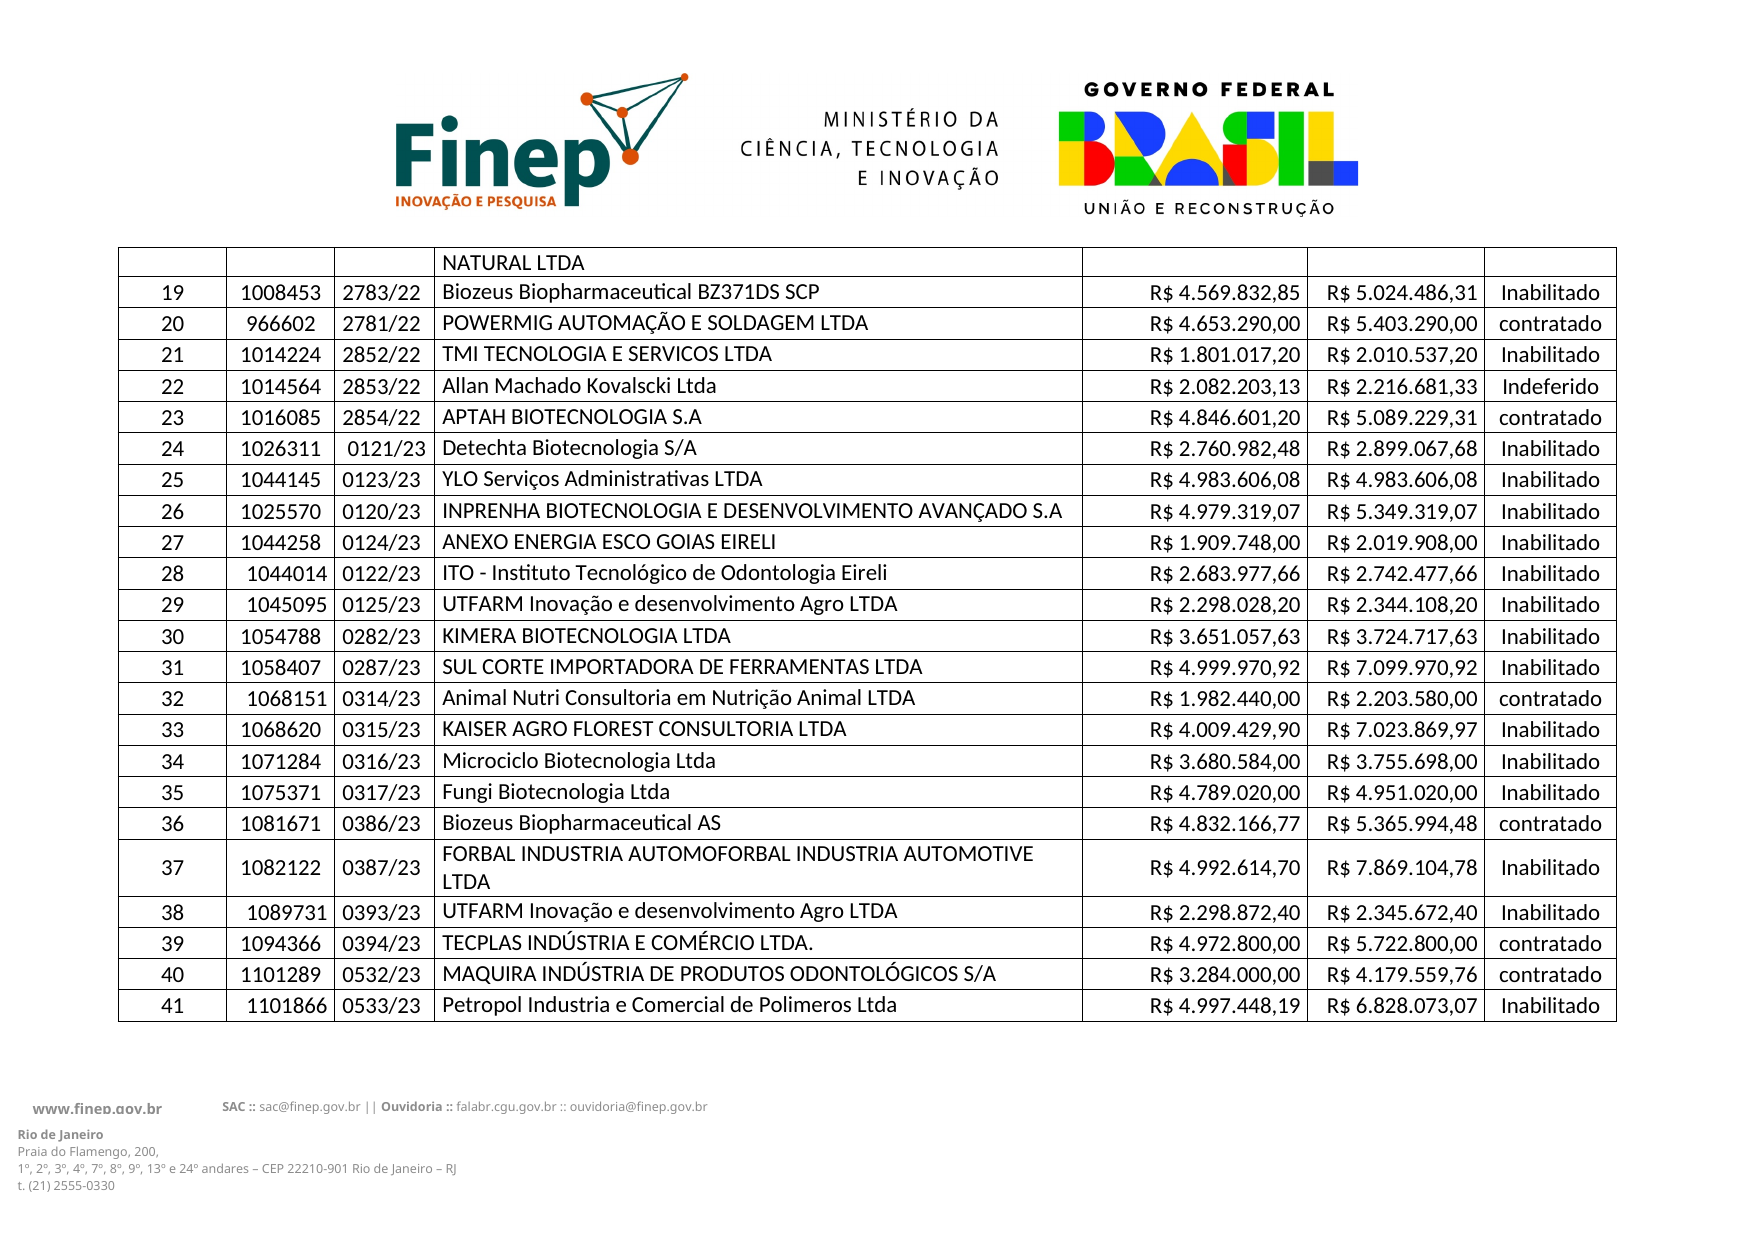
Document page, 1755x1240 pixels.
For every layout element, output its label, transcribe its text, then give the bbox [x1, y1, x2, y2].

table_cell R$ 6.828.073,07 [1308, 990, 1484, 1021]
table_cell R$ 2.216.681,33 [1308, 371, 1484, 401]
table_cell contratado [1485, 959, 1616, 989]
table_cell 1071284 [227, 746, 334, 776]
table_cell R$ 2.742.477,66 [1308, 558, 1484, 588]
table_cell 37 [119, 840, 226, 896]
table_cell 1082122 [227, 840, 334, 896]
table_cell R$ 3.755.698,00 [1308, 746, 1484, 776]
table_cell 0125/23 [335, 590, 434, 620]
table_cell 1045095 [227, 590, 334, 620]
table_cell R$ 2.010.537,20 [1308, 340, 1484, 370]
table_cell 1058407 [227, 652, 334, 682]
table_cell 35 [119, 777, 226, 807]
table_cell R$ 1.982.440,00 [1083, 683, 1307, 713]
table_cell 29 [119, 590, 226, 620]
table_cell 30 [119, 621, 226, 651]
table_cell 0387/23 [335, 840, 434, 896]
table_cell 38 [119, 897, 226, 927]
table_cell 1044014 [227, 558, 334, 588]
table_cell Inabilitado [1485, 590, 1616, 620]
table_cell R$ 5.722.800,00 [1308, 928, 1484, 958]
table_cell 39 [119, 928, 226, 958]
table_cell 0314/23 [335, 683, 434, 713]
table_cell R$ 4.569.832,85 [1083, 277, 1307, 307]
table_cell NATURAL LTDA [435, 248, 1082, 276]
table_cell [1485, 248, 1616, 276]
table_cell Detechta Biotecnologia S/A [435, 433, 1082, 463]
table_cell R$ 4.789.020,00 [1083, 777, 1307, 807]
table_cell Inabilitado [1485, 715, 1616, 745]
table_cell Inabilitado [1485, 990, 1616, 1021]
table_cell R$ 1.801.017,20 [1083, 340, 1307, 370]
table_cell UTFARM Inovação e desenvolvimento Agro LTDA [435, 590, 1082, 620]
table_cell R$ 3.680.584,00 [1083, 746, 1307, 776]
table_cell 1054788 [227, 621, 334, 651]
table_cell 0124/23 [335, 527, 434, 557]
table_cell 0287/23 [335, 652, 434, 682]
table_cell 0393/23 [335, 897, 434, 927]
table_cell APTAH BIOTECNOLOGIA S.A [435, 402, 1082, 432]
table_cell R$ 4.983.606,08 [1308, 465, 1484, 495]
table_cell R$ 4.653.290,00 [1083, 308, 1307, 338]
table_cell Inabilitado [1485, 652, 1616, 682]
table_cell Petropol Industria e Comercial de Polimeros Ltda [435, 990, 1082, 1021]
table_cell 0122/23 [335, 558, 434, 588]
table_cell 34 [119, 746, 226, 776]
table_cell 1089731 [227, 897, 334, 927]
table_cell 22 [119, 371, 226, 401]
table_cell R$ 2.298.028,20 [1083, 590, 1307, 620]
table_cell 21 [119, 340, 226, 370]
table_cell R$ 4.009.429,90 [1083, 715, 1307, 745]
table_cell contratado [1485, 683, 1616, 713]
table_cell R$ 2.683.977,66 [1083, 558, 1307, 588]
table_cell R$ 2.298.872,40 [1083, 897, 1307, 927]
table_cell [335, 248, 434, 276]
table_cell Inabilitado [1485, 746, 1616, 776]
table_cell 1025570 [227, 496, 334, 526]
table_cell R$ 4.951.020,00 [1308, 777, 1484, 807]
table_cell 2781/22 [335, 308, 434, 338]
table_cell 0120/23 [335, 496, 434, 526]
table_cell Indeferido [1485, 371, 1616, 401]
table_cell [1083, 248, 1307, 276]
table_cell R$ 7.099.970,92 [1308, 652, 1484, 682]
table_cell 1044258 [227, 527, 334, 557]
table_cell TECPLAS INDÚSTRIA E COMÉRCIO LTDA. [435, 928, 1082, 958]
table_cell 1101289 [227, 959, 334, 989]
table_cell contratado [1485, 928, 1616, 958]
table_cell 27 [119, 527, 226, 557]
table_cell R$ 2.082.203,13 [1083, 371, 1307, 401]
table_cell 0282/23 [335, 621, 434, 651]
table_cell ITO - Instituto Tecnológico de Odontologia Eireli [435, 558, 1082, 588]
table_cell 0123/23 [335, 465, 434, 495]
table_cell Inabilitado [1485, 777, 1616, 807]
table_cell Fungi Biotecnologia Ltda [435, 777, 1082, 807]
table_cell 2853/22 [335, 371, 434, 401]
table_cell Inabilitado [1485, 621, 1616, 651]
table_cell 1014564 [227, 371, 334, 401]
table_cell Inabilitado [1485, 496, 1616, 526]
table_cell R$ 2.345.672,40 [1308, 897, 1484, 927]
table_cell contratado [1485, 808, 1616, 838]
table_cell 33 [119, 715, 226, 745]
table_cell YLO Serviços Administrativas LTDA [435, 465, 1082, 495]
table_cell R$ 4.979.319,07 [1083, 496, 1307, 526]
table_cell 25 [119, 465, 226, 495]
table_cell 1075371 [227, 777, 334, 807]
table_cell Inabilitado [1485, 527, 1616, 557]
table_cell 19 [119, 277, 226, 307]
table_cell 1016085 [227, 402, 334, 432]
table_cell 2852/22 [335, 340, 434, 370]
table_cell 0532/23 [335, 959, 434, 989]
table_cell R$ 5.349.319,07 [1308, 496, 1484, 526]
table_cell 1101866 [227, 990, 334, 1021]
table_cell R$ 4.846.601,20 [1083, 402, 1307, 432]
table_cell Animal Nutri Consultoria em Nutrição Animal LTDA [435, 683, 1082, 713]
table_cell 41 [119, 990, 226, 1021]
table_cell UTFARM Inovação e desenvolvimento Agro LTDA [435, 897, 1082, 927]
table_cell R$ 5.089.229,31 [1308, 402, 1484, 432]
table_cell R$ 5.403.290,00 [1308, 308, 1484, 338]
table_cell R$ 7.023.869,97 [1308, 715, 1484, 745]
table_cell R$ 3.651.057,63 [1083, 621, 1307, 651]
table_cell R$ 4.179.559,76 [1308, 959, 1484, 989]
table_cell 32 [119, 683, 226, 713]
table_cell [119, 248, 226, 276]
table_cell R$ 7.869.104,78 [1308, 840, 1484, 896]
table_cell R$ 4.983.606,08 [1083, 465, 1307, 495]
table_cell Inabilitado [1485, 340, 1616, 370]
table_cell Inabilitado [1485, 558, 1616, 588]
table_cell 40 [119, 959, 226, 989]
table_cell KIMERA BIOTECNOLOGIA LTDA [435, 621, 1082, 651]
table_cell R$ 3.284.000,00 [1083, 959, 1307, 989]
table_cell contratado [1485, 402, 1616, 432]
table_cell Inabilitado [1485, 433, 1616, 463]
table_cell R$ 3.724.717,63 [1308, 621, 1484, 651]
table_cell Biozeus Biopharmaceutical AS [435, 808, 1082, 838]
table_cell 28 [119, 558, 226, 588]
table_cell 2854/22 [335, 402, 434, 432]
table_cell R$ 4.999.970,92 [1083, 652, 1307, 682]
table_cell 0386/23 [335, 808, 434, 838]
table_cell 0121/23 [335, 433, 434, 463]
table_cell 1068620 [227, 715, 334, 745]
table_cell R$ 5.365.994,48 [1308, 808, 1484, 838]
table_cell 31 [119, 652, 226, 682]
table_cell 1094366 [227, 928, 334, 958]
table_cell R$ 5.024.486,31 [1308, 277, 1484, 307]
table_cell POWERMIG AUTOMAÇÃO E SOLDAGEM LTDA [435, 308, 1082, 338]
table_cell 1081671 [227, 808, 334, 838]
table_cell Inabilitado [1485, 840, 1616, 896]
table_cell 1014224 [227, 340, 334, 370]
table_cell contratado [1485, 308, 1616, 338]
table_cell FORBAL INDUSTRIA AUTOMOFORBAL INDUSTRIA AUTOMOTIVE LTDA [435, 840, 1082, 896]
table_cell Inabilitado [1485, 465, 1616, 495]
table_cell MAQUIRA INDÚSTRIA DE PRODUTOS ODONTOLÓGICOS S/A [435, 959, 1082, 989]
table_cell 1044145 [227, 465, 334, 495]
table_cell Allan Machado Kovalscki Ltda [435, 371, 1082, 401]
table_cell 1008453 [227, 277, 334, 307]
table_cell Inabilitado [1485, 277, 1616, 307]
table_cell [1308, 248, 1484, 276]
table_cell 966602 [227, 308, 334, 338]
table_cell Microciclo Biotecnologia Ltda [435, 746, 1082, 776]
table_cell 0394/23 [335, 928, 434, 958]
table_cell 36 [119, 808, 226, 838]
table_cell R$ 4.972.800,00 [1083, 928, 1307, 958]
table_cell INPRENHA BIOTECNOLOGIA E DESENVOLVIMENTO AVANÇADO S.A [435, 496, 1082, 526]
table_cell R$ 2.760.982,48 [1083, 433, 1307, 463]
table_cell KAISER AGRO FLOREST CONSULTORIA LTDA [435, 715, 1082, 745]
table_cell 0315/23 [335, 715, 434, 745]
table_cell 24 [119, 433, 226, 463]
table_cell 0316/23 [335, 746, 434, 776]
table_cell R$ 2.019.908,00 [1308, 527, 1484, 557]
table_cell R$ 4.992.614,70 [1083, 840, 1307, 896]
table_cell ANEXO ENERGIA ESCO GOIAS EIRELI [435, 527, 1082, 557]
table_cell [227, 248, 334, 276]
table_cell R$ 2.203.580,00 [1308, 683, 1484, 713]
table_cell 0317/23 [335, 777, 434, 807]
table_cell Inabilitado [1485, 897, 1616, 927]
table_cell 1026311 [227, 433, 334, 463]
table_cell Biozeus Biopharmaceutical BZ371DS SCP [435, 277, 1082, 307]
table_cell 1068151 [227, 683, 334, 713]
table_cell 20 [119, 308, 226, 338]
table_cell 26 [119, 496, 226, 526]
table_cell R$ 1.909.748,00 [1083, 527, 1307, 557]
table_cell TMI TECNOLOGIA E SERVICOS LTDA [435, 340, 1082, 370]
table_cell 23 [119, 402, 226, 432]
table_cell R$ 2.899.067,68 [1308, 433, 1484, 463]
table_cell R$ 2.344.108,20 [1308, 590, 1484, 620]
table_cell SUL CORTE IMPORTADORA DE FERRAMENTAS LTDA [435, 652, 1082, 682]
table_cell 0533/23 [335, 990, 434, 1021]
table_cell 2783/22 [335, 277, 434, 307]
table_cell R$ 4.997.448,19 [1083, 990, 1307, 1021]
table_cell R$ 4.832.166,77 [1083, 808, 1307, 838]
